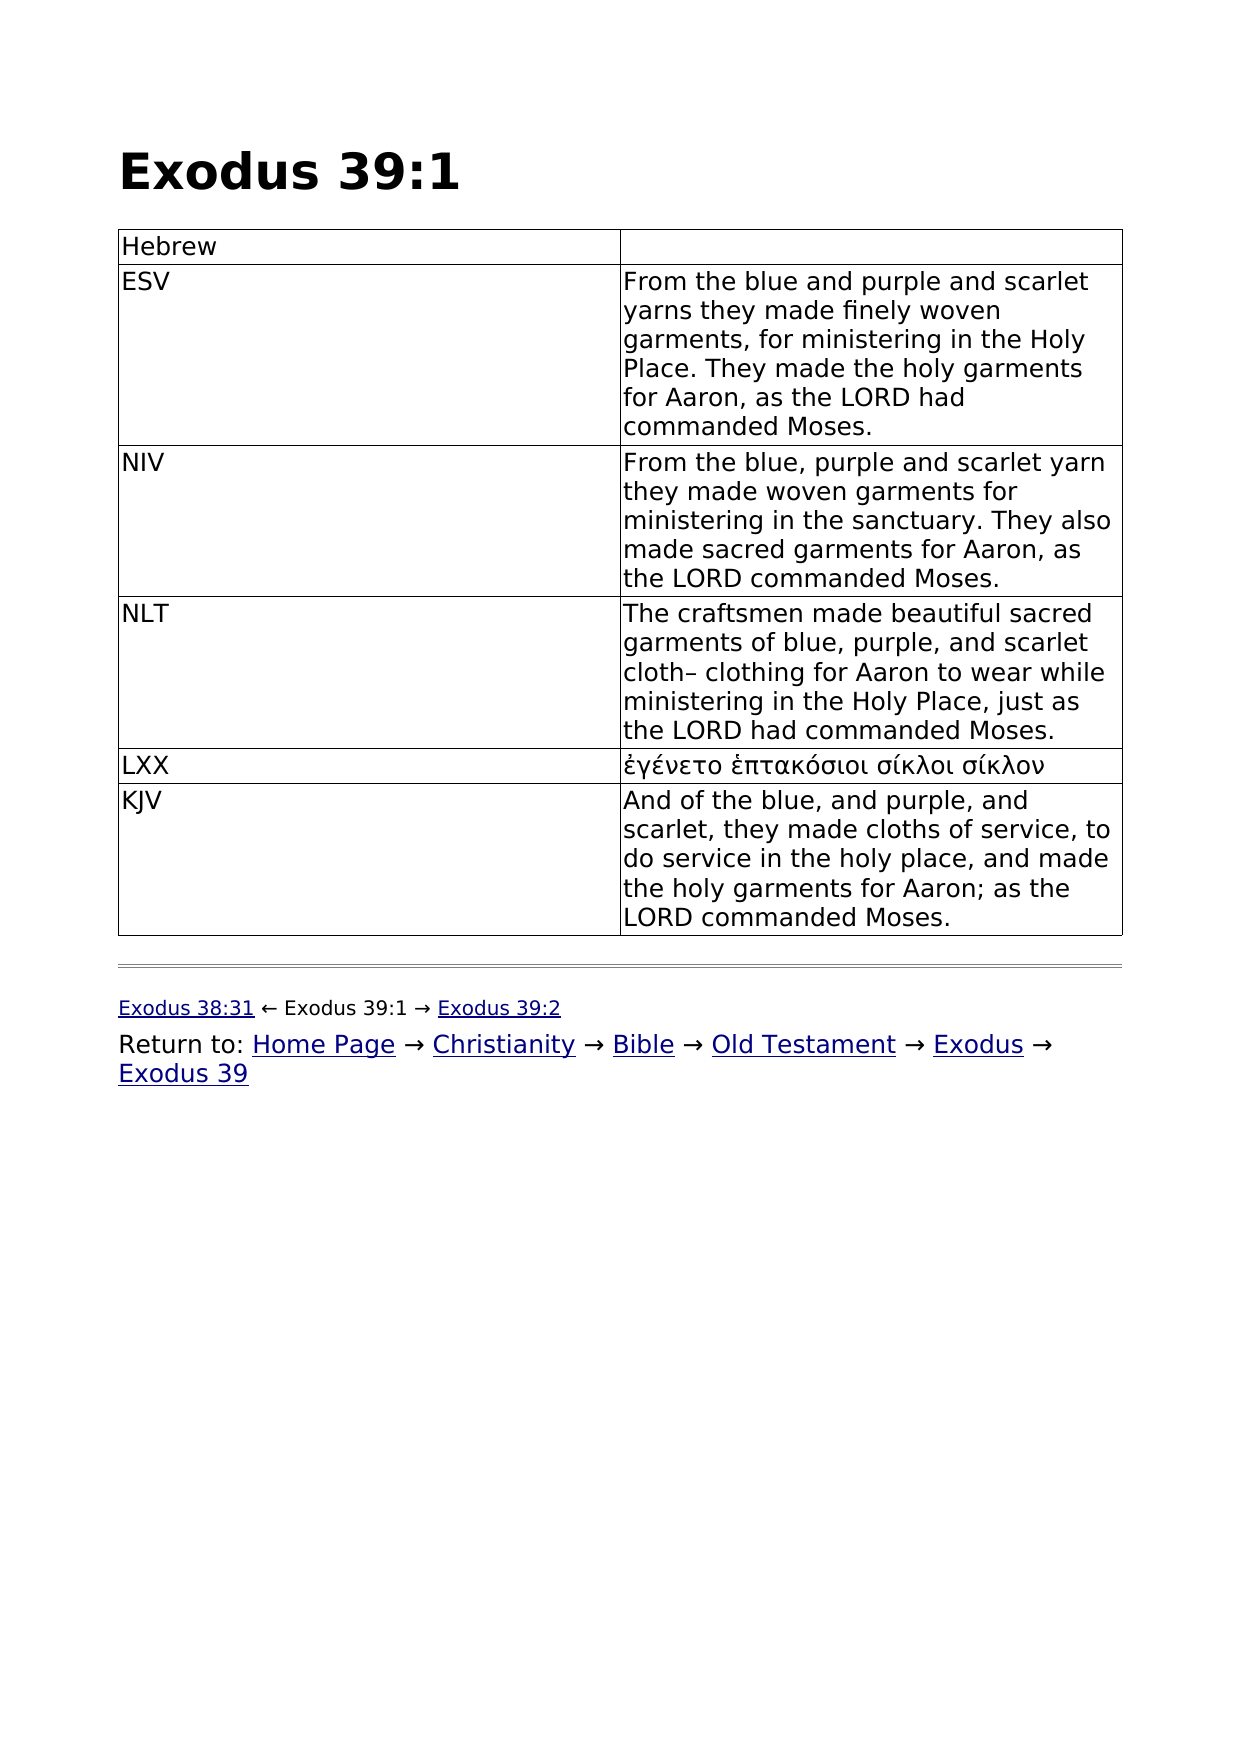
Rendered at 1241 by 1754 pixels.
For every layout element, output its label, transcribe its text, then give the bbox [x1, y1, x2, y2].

table_cell The craftsmen made beautiful sacred garments of blue, purple, and scarlet cloth– clothing for Aaron to wear while ministering in the Holy Place, just as the LORD had commanded Moses. [621, 597, 1122, 748]
text Return to: Home Page → Christianity → Bible → Old Testament → Exodus → Exodus 39 [118, 1030, 1122, 1089]
table_cell KJV [119, 784, 620, 935]
table_header [621, 230, 1122, 264]
table_cell From the blue and purple and scarlet yarns they made finely woven garments, for ministering in the Holy Place. They made the holy garments for Aaron, as the LORD had commanded Moses. [621, 265, 1122, 445]
text Exodus 38:31 ← Exodus 39:1 → Exodus 39:2 [118, 996, 1122, 1030]
table_cell ἐγένετο ἑπτακόσιοι σίκλοι σίκλον [621, 749, 1122, 783]
table_header Hebrew [119, 230, 620, 264]
subtitle Exodus 39:1 [118, 143, 1122, 201]
table_cell NLT [119, 597, 620, 748]
table_cell From the blue, purple and scarlet yarn they made woven garments for ministering in the sanctuary. They also made sacred garments for Aaron, as the LORD commanded Moses. [621, 446, 1122, 596]
table_cell NIV [119, 446, 620, 596]
table_cell ESV [119, 265, 620, 445]
table_cell LXX [119, 749, 620, 783]
table_cell And of the blue, and purple, and scarlet, they made cloths of service, to do service in the holy place, and made the holy garments for Aaron; as the LORD commanded Moses. [621, 784, 1122, 935]
